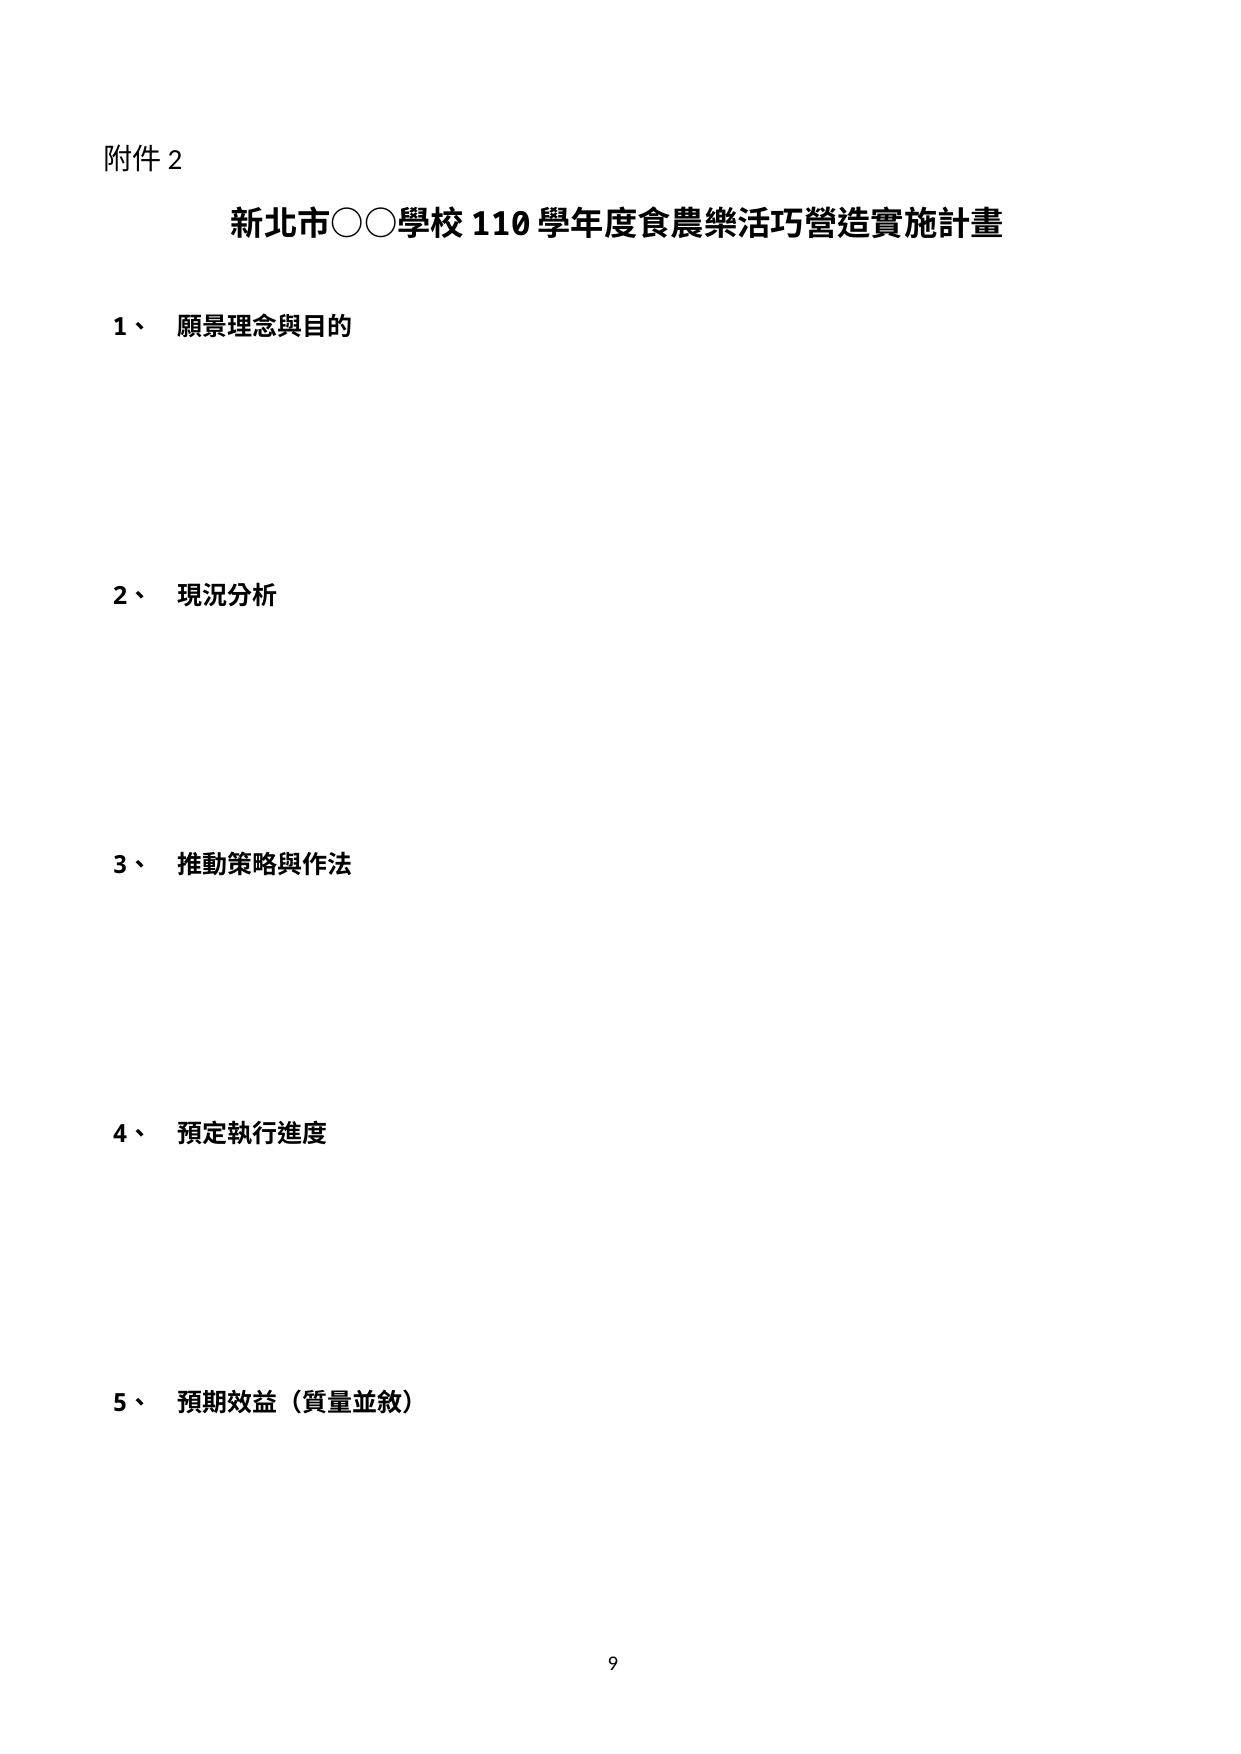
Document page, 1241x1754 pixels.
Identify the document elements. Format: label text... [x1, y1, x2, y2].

list 預定執行進度 [112, 1113, 1122, 1150]
list 現況分析 [112, 576, 1122, 612]
text 附件2 [103, 136, 1122, 178]
list 預期效益（質量並敘） [112, 1382, 1122, 1419]
text 新北市○○學校110學年度食農樂活巧營造實施計畫 [112, 196, 1122, 245]
list 推動策略與作法 [112, 844, 1122, 881]
list 願景理念與目的 [112, 307, 1122, 343]
